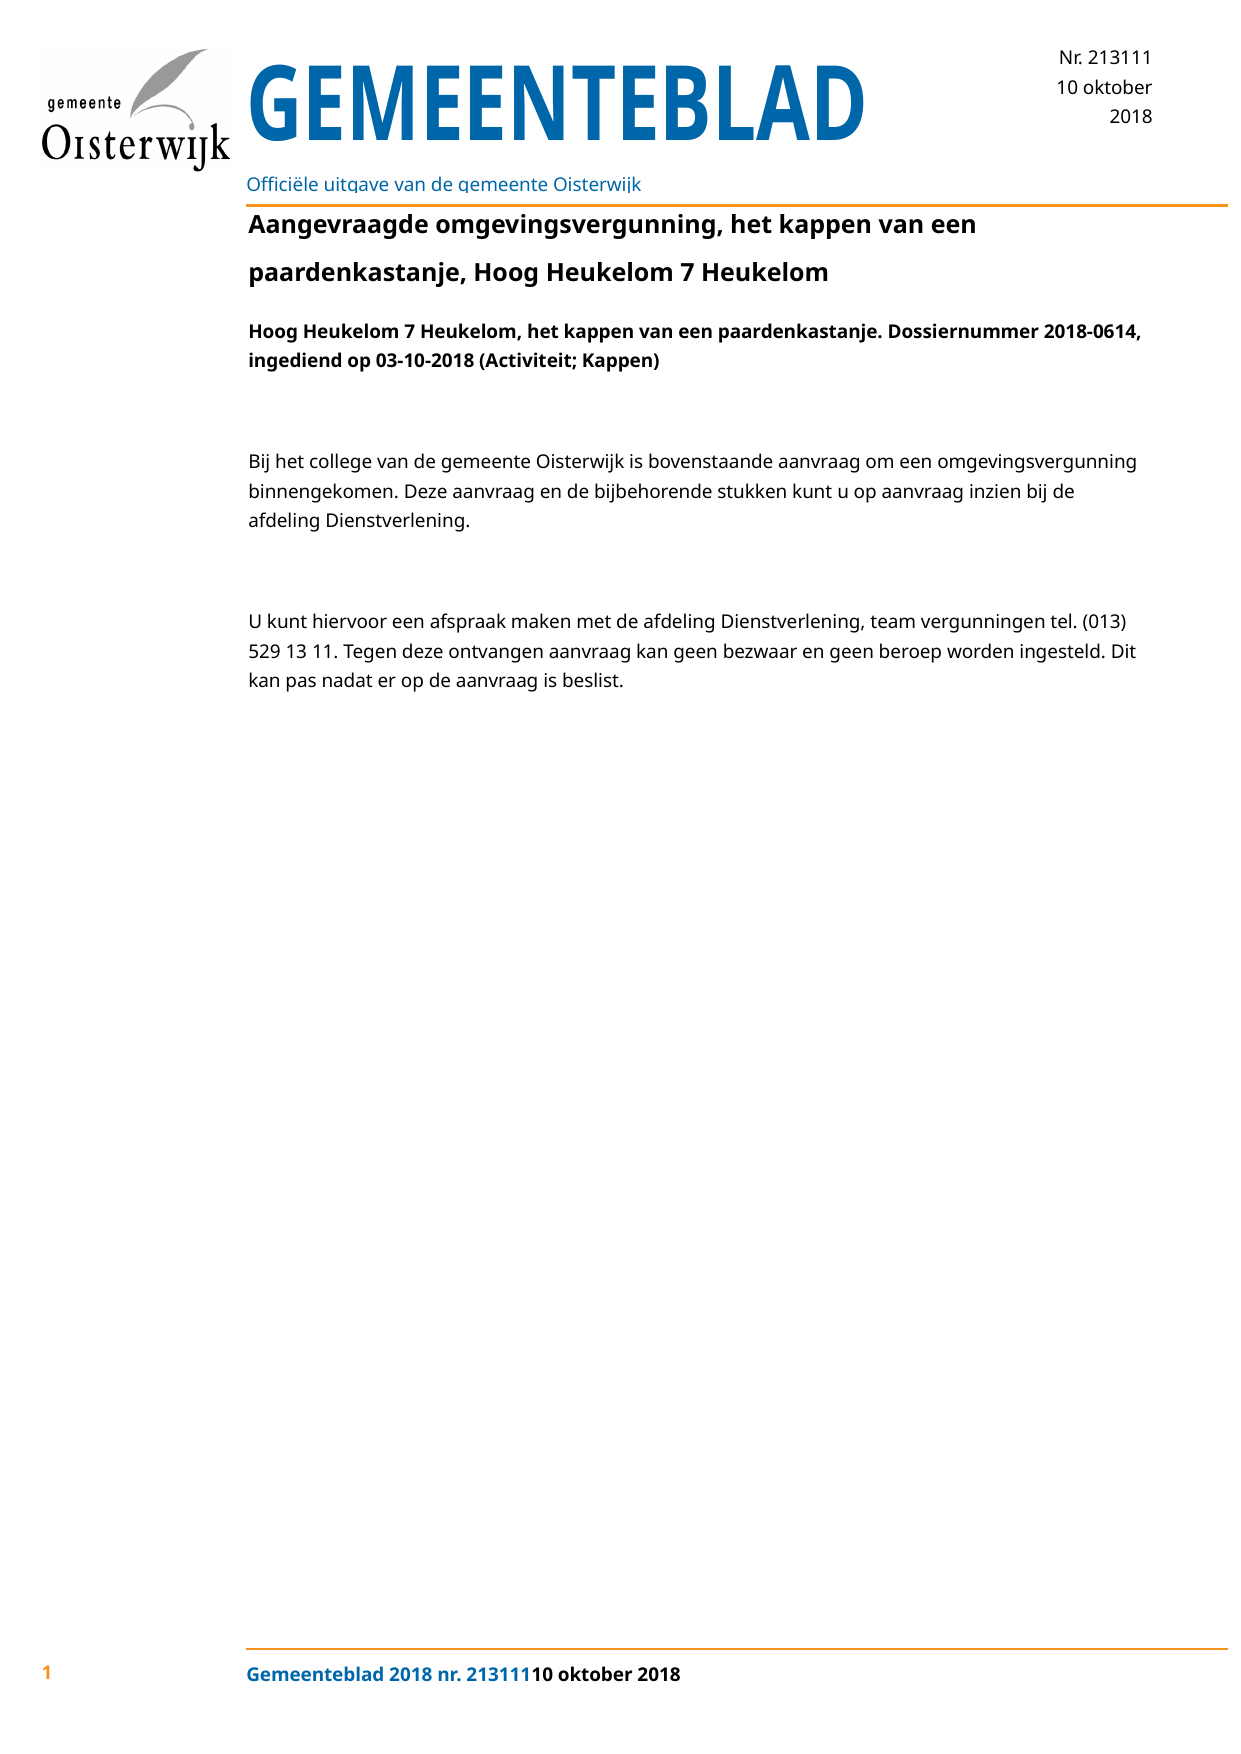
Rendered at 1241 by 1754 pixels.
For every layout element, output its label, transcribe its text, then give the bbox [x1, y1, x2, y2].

text Aangevraagde omgevingsvergunning, het kappen van een paardenkastanje, Hoog Heukelom 7 Heukelom [248, 207, 1152, 288]
text U kunt hiervoor een afspraak maken met de afdeling Dienstverlening, team vergunningen tel. (013) 529 13 11. Tegen deze ontvangen aanvraag kan geen bezwaar en geen beroep worden ingesteld. Dit kan pas nadat er op de aanvraag is beslist. [248, 608, 1152, 693]
picture [41, 47, 231, 172]
text Bij het college van de gemeente Oisterwijk is bovenstaande aanvraag om een omgevingsvergunning binnengekomen. Deze aanvraag en de bijbehorende stukken kunt u op aanvraag inzien bij de afdeling Dienstverlening. [248, 448, 1152, 533]
text Hoog Heukelom 7 Heukelom, het kappen van een paardenkastanje. Dossiernummer 2018-0614, ingediend op 03-10-2018 (Activiteit; Kappen) [248, 318, 1152, 373]
